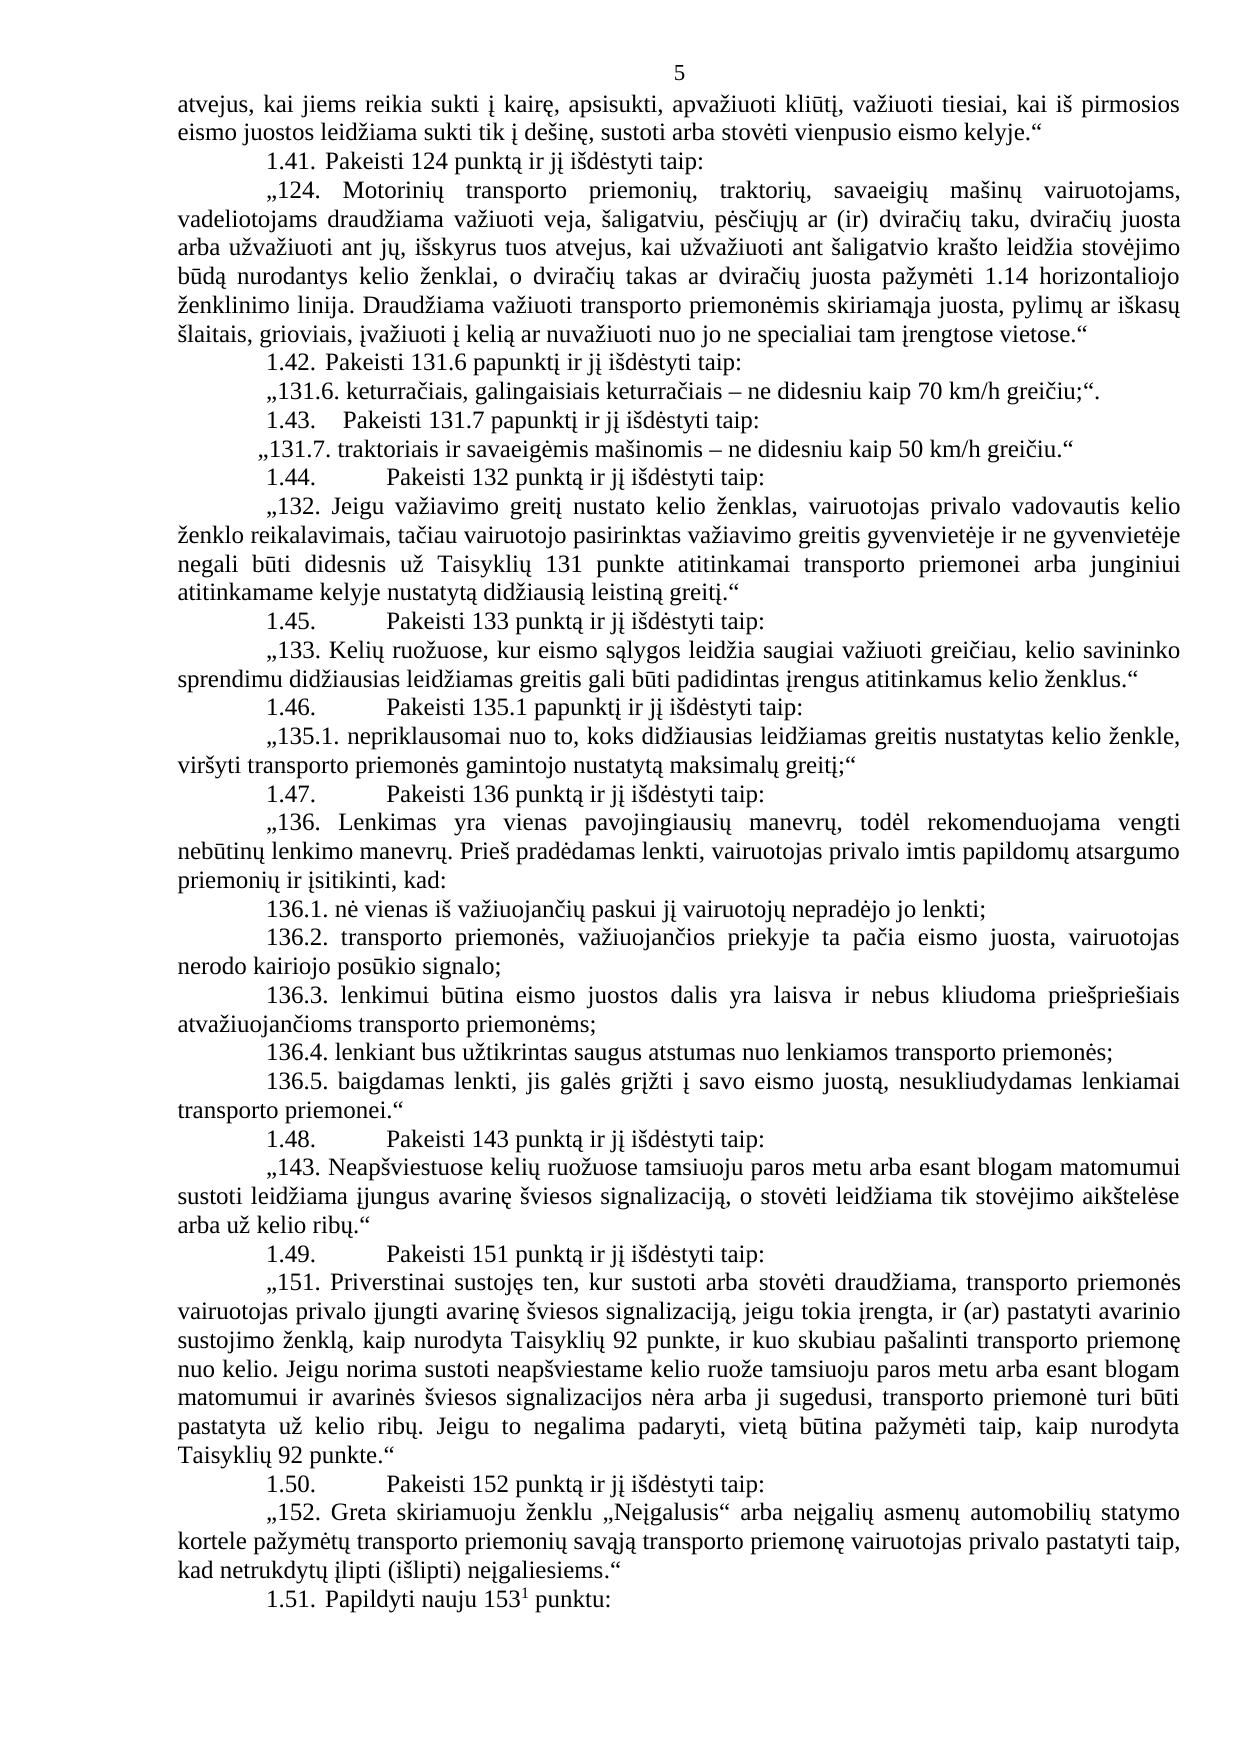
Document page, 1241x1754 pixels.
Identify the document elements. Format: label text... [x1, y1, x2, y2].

text 136.5. baigdamas lenkti, jis galės grįžti į savo eismo juostą, nesukliudydamas lenkiamai transporto priemonei.“ [177, 1066, 1181, 1124]
text 1.43. Pakeisti 131.7 papunktį ir jį išdėstyti taip: [177, 405, 1181, 434]
text 136.2. transporto priemonės, važiuojančios priekyje ta pačia eismo juosta, vairuotojas nerodo kairiojo posūkio signalo; [177, 922, 1181, 980]
text 1.42. Pakeisti 131.6 papunktį ir jį išdėstyti taip: [177, 347, 1181, 376]
text atvejus, kai jiems reikia sukti į kairę, apsisukti, apvažiuoti kliūtį, važiuoti tiesiai, kai iš pirmosios eismo juostos leidžiama sukti tik į dešinę, sustoti arba stovėti vienpusio eismo kelyje.“ [177, 89, 1181, 146]
text „133. Kelių ruožuose, kur eismo sąlygos leidžia saugiai važiuoti greičiau, kelio savininko sprendimu didžiausias leidžiamas greitis gali būti padidintas įrengus atitinkamus kelio ženklus.“ [177, 635, 1181, 692]
text „131.6. keturračiais, galingaisiais keturračiais – ne didesniu kaip 70 km/h greičiu;“. [177, 376, 1181, 405]
text 136.1. nė vienas iš važiuojančių paskui jį vairuotojų nepradėjo jo lenkti; [177, 894, 1181, 922]
text 1.50. Pakeisti 152 punktą ir jį išdėstyti taip: [266, 1469, 1181, 1497]
text „136. Lenkimas yra vienas pavojingiausių manevrų, todėl rekomenduojama vengti nebūtinų lenkimo manevrų. Prieš pradėdamas lenkti, vairuotojas privalo imtis papildomų atsargumo priemonių ir įsitikinti, kad: [177, 807, 1181, 894]
text „151. Priverstinai sustojęs ten, kur sustoti arba stovėti draudžiama, transporto priemonės vairuotojas privalo įjungti avarinę šviesos signalizaciją, jeigu tokia įrengta, ir (ar) pastatyti avarinio sustojimo ženklą, kaip nurodyta Taisyklių 92 punkte, ir kuo skubiau pašalinti transporto priemonę nuo kelio. Jeigu norima sustoti neapšviestame kelio ruože tamsiuoju paros metu arba esant blogam matomumui ir avarinės šviesos signalizacijos nėra arba ji sugedusi, transporto priemonė turi būti pastatyta už kelio ribų. Jeigu to negalima padaryti, vietą būtina pažymėti taip, kaip nurodyta Taisyklių 92 punkte.“ [177, 1267, 1181, 1469]
text 1.46. Pakeisti 135.1 papunktį ir jį išdėstyti taip: [266, 692, 1181, 721]
text „152. Greta skiriamuoju ženklu „Neįgalusis“ arba neįgalių asmenų automobilių statymo kortele pažymėtų transporto priemonių savąją transporto priemonę vairuotojas privalo pastatyti taip, kad netrukdytų įlipti (išlipti) neįgaliesiems.“ [177, 1497, 1181, 1584]
text 1.45. Pakeisti 133 punktą ir jį išdėstyti taip: [266, 606, 1181, 635]
text 1.47. Pakeisti 136 punktą ir jį išdėstyti taip: [266, 779, 1181, 807]
text „143. Neapšviestuose kelių ruožuose tamsiuoju paros metu arba esant blogam matomumui sustoti leidžiama įjungus avarinę šviesos signalizaciją, o stovėti leidžiama tik stovėjimo aikštelėse arba už kelio ribų.“ [177, 1152, 1181, 1239]
text 1.51. Papildyti nauju 1531 punktu: [266, 1584, 1181, 1612]
text „132. Jeigu važiavimo greitį nustato kelio ženklas, vairuotojas privalo vadovautis kelio ženklo reikalavimais, tačiau vairuotojo pasirinktas važiavimo greitis gyvenvietėje ir ne gyvenvietėje negali būti didesnis už Taisyklių 131 punkte atitinkamai transporto priemonei arba junginiui atitinkamame kelyje nustatytą didžiausią leistiną greitį.“ [177, 491, 1181, 606]
text „124. Motorinių transporto priemonių, traktorių, savaeigių mašinų vairuotojams, vadeliotojams draudžiama važiuoti veja, šaligatviu, pėsčiųjų ar (ir) dviračių taku, dviračių juosta arba užvažiuoti ant jų, išskyrus tuos atvejus, kai užvažiuoti ant šaligatvio krašto leidžia stovėjimo būdą nurodantys kelio ženklai, o dviračių takas ar dviračių juosta pažymėti 1.14 horizontaliojo ženklinimo linija. Draudžiama važiuoti transporto priemonėmis skiriamąja juosta, pylimų ar iškasų šlaitais, grioviais, įvažiuoti į kelią ar nuvažiuoti nuo jo ne specialiai tam įrengtose vietose.“ [177, 175, 1181, 347]
text „131.7. traktoriais ir savaeigėmis mašinomis – ne didesniu kaip 50 km/h greičiu.“ [177, 434, 1181, 462]
text „135.1. nepriklausomai nuo to, koks didžiausias leidžiamas greitis nustatytas kelio ženkle, viršyti transporto priemonės gamintojo nustatytą maksimalų greitį;“ [177, 721, 1181, 779]
text 136.3. lenkimui būtina eismo juostos dalis yra laisva ir nebus kliudoma priešpriešiais atvažiuojančioms transporto priemonėms; [177, 980, 1181, 1037]
text 1.41. Pakeisti 124 punktą ir jį išdėstyti taip: [177, 146, 1181, 175]
text 1.44. Pakeisti 132 punktą ir jį išdėstyti taip: [266, 462, 1181, 491]
text 1.48. Pakeisti 143 punktą ir jį išdėstyti taip: [266, 1124, 1181, 1152]
text 136.4. lenkiant bus užtikrintas saugus atstumas nuo lenkiamos transporto priemonės; [177, 1037, 1181, 1066]
text 1.49. Pakeisti 151 punktą ir jį išdėstyti taip: [266, 1239, 1181, 1267]
